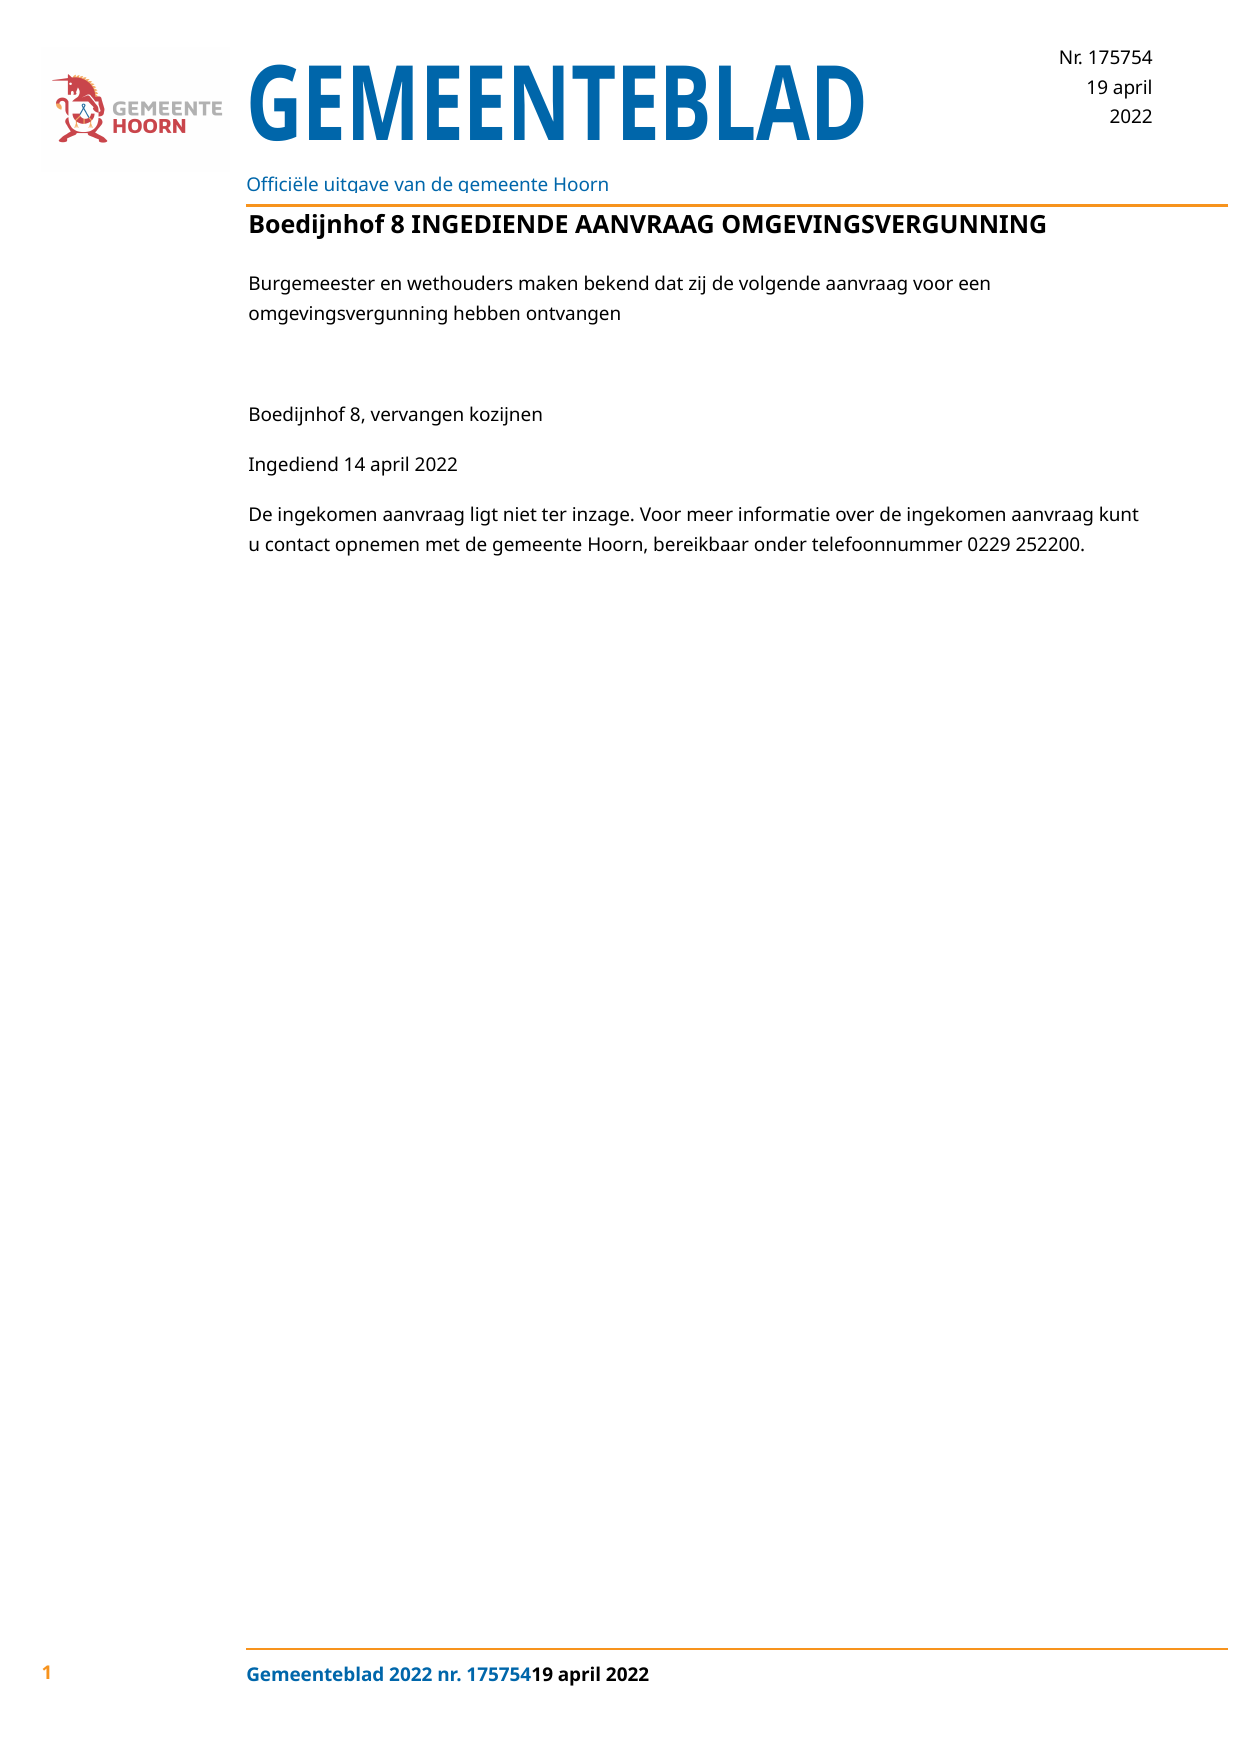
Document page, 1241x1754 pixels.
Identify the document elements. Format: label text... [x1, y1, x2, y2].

text De ingekomen aanvraag ligt niet ter inzage. Voor meer informatie over de ingekomen aanvraag kunt u contact opnemen met de gemeente Hoorn, bereikbaar onder telefoonnummer 0229 252200. [248, 502, 1152, 557]
text Boedijnhof 8, vervangen kozijnen [248, 401, 1152, 426]
text Boedijnhof 8 INGEDIENDE AANVRAAG OMGEVINGSVERGUNNING [248, 207, 1152, 241]
text Burgemeester en wethouders maken bekend dat zij de volgende aanvraag voor een omgevingsvergunning hebben ontvangen [248, 270, 1152, 326]
text Ingediend 14 april 2022 [248, 451, 1152, 477]
picture [41, 47, 231, 172]
